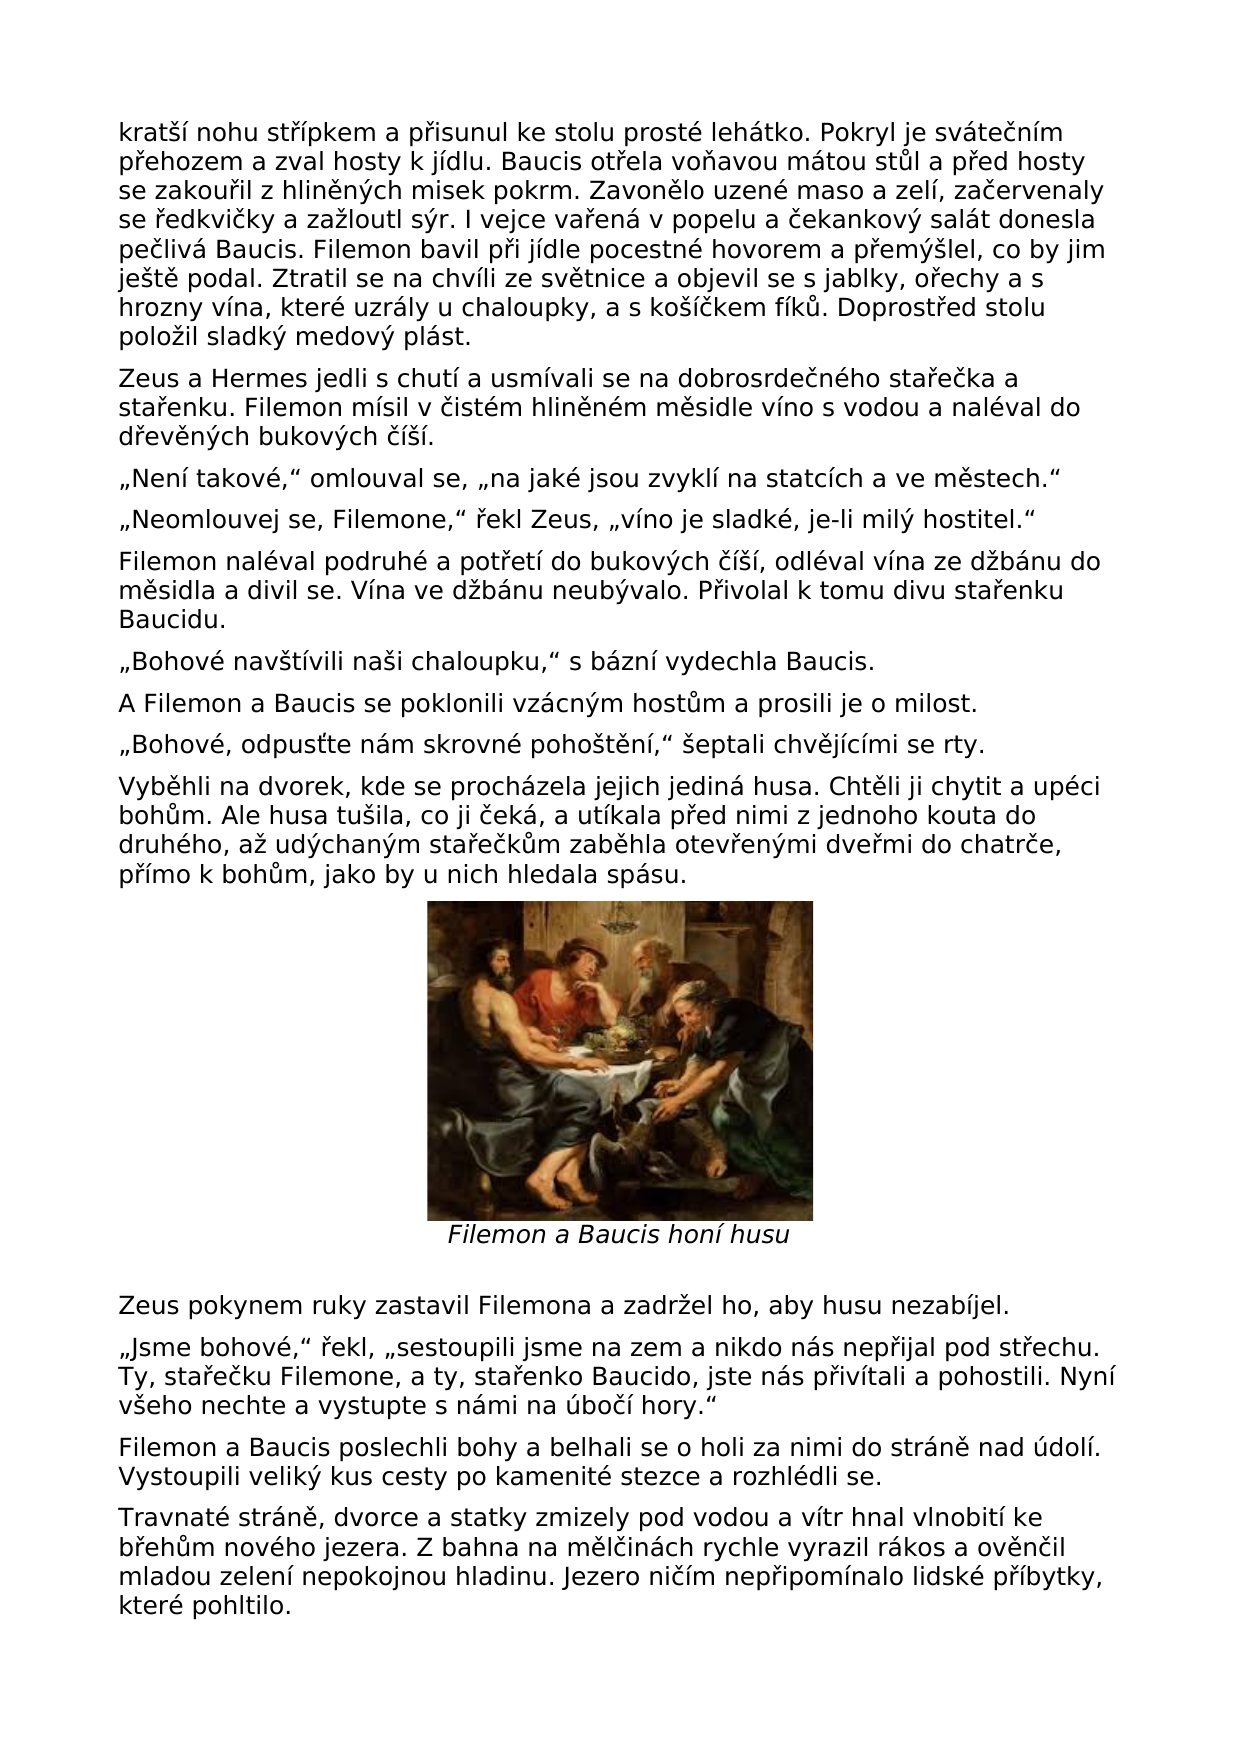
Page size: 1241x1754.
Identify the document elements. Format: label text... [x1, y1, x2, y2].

text A Filemon a Baucis se poklonili vzácným hostům a prosili je o milost. [118, 689, 1122, 718]
picture [427, 901, 814, 1221]
text Filemon a Baucis honí husu [427, 1221, 813, 1249]
text „Bohové navštívili naši chaloupku,“ s bázní vydechla Baucis. [118, 647, 1122, 676]
text Filemon a Baucis poslechli bohy a belhali se o holi za nimi do stráně nad údolí. Vystoupili veliký kus cesty po kamenité stezce a rozhlédli se. [118, 1433, 1122, 1491]
text „Není takové,“ omlouval se, „na jaké jsou zvyklí na statcích a ve městech.“ [118, 464, 1122, 493]
text „Jsme bohové,“ řekl, „sestoupili jsme na zem a nikdo nás nepřijal pod střechu. Ty, stařečku Filemone, a ty, stařenko Baucido, jste nás přivítali a pohostili. Nyní všeho nechte a vystupte s námi na úbočí hory.“ [118, 1333, 1122, 1420]
text Zeus a Hermes jedli s chutí a usmívali se na dobrosrdečného stařečka a stařenku. Filemon mísil v čistém hliněném měsidle víno s vodou a naléval do dřevěných bukových číší. [118, 364, 1122, 451]
text Filemon naléval podruhé a potřetí do bukových číší, odléval vína ze džbánu do měsidla a divil se. Vína ve džbánu neubývalo. Přivolal k tomu divu stařenku Baucidu. [118, 547, 1122, 635]
text kratší nohu střípkem a přisunul ke stolu prosté lehátko. Pokryl je svátečním přehozem a zval hosty k jídlu. Baucis otřela voňavou mátou stůl a před hosty se zakouřil z hliněných misek pokrm. Zavonělo uzené maso a zelí, začervenaly se ředkvičky a zažloutl sýr. I vejce vařená v popelu a čekankový salát donesla pečlivá Baucis. Filemon bavil při jídle pocestné hovorem a přemýšlel, co by jim ještě podal. Ztratil se na chvíli ze světnice a objevil se s jablky, ořechy a s hrozny vína, které uzrály u chaloupky, a s košíčkem fíků. Doprostřed stolu položil sladký medový plást. [118, 118, 1122, 351]
text „Bohové, odpusťte nám skrovné pohoštění,“ šeptali chvějícími se rty. [118, 731, 1122, 760]
text Zeus pokynem ruky zastavil Filemona a zadržel ho, aby husu nezabíjel. [118, 1291, 1122, 1320]
text Travnaté stráně, dvorce a statky zmizely pod vodou a vítr hnal vlnobití ke břehům nového jezera. Z bahna na mělčinách rychle vyrazil rákos a ověnčil mladou zelení nepokojnou hladinu. Jezero ničím nepřipomínalo lidské příbytky, které pohltilo. [118, 1503, 1122, 1620]
text Vyběhli na dvorek, kde se procházela jejich jediná husa. Chtěli ji chytit a upéci bohům. Ale husa tušila, co ji čeká, a utíkala před nimi z jednoho kouta do druhého, až udýchaným stařečkům zaběhla otevřenými dveřmi do chatrče, přímo k bohům, jako by u nich hledala spásu. [118, 772, 1122, 889]
text „Neomlouvej se, Filemone,“ řekl Zeus, „víno je sladké, je-li milý hostitel.“ [118, 506, 1122, 535]
